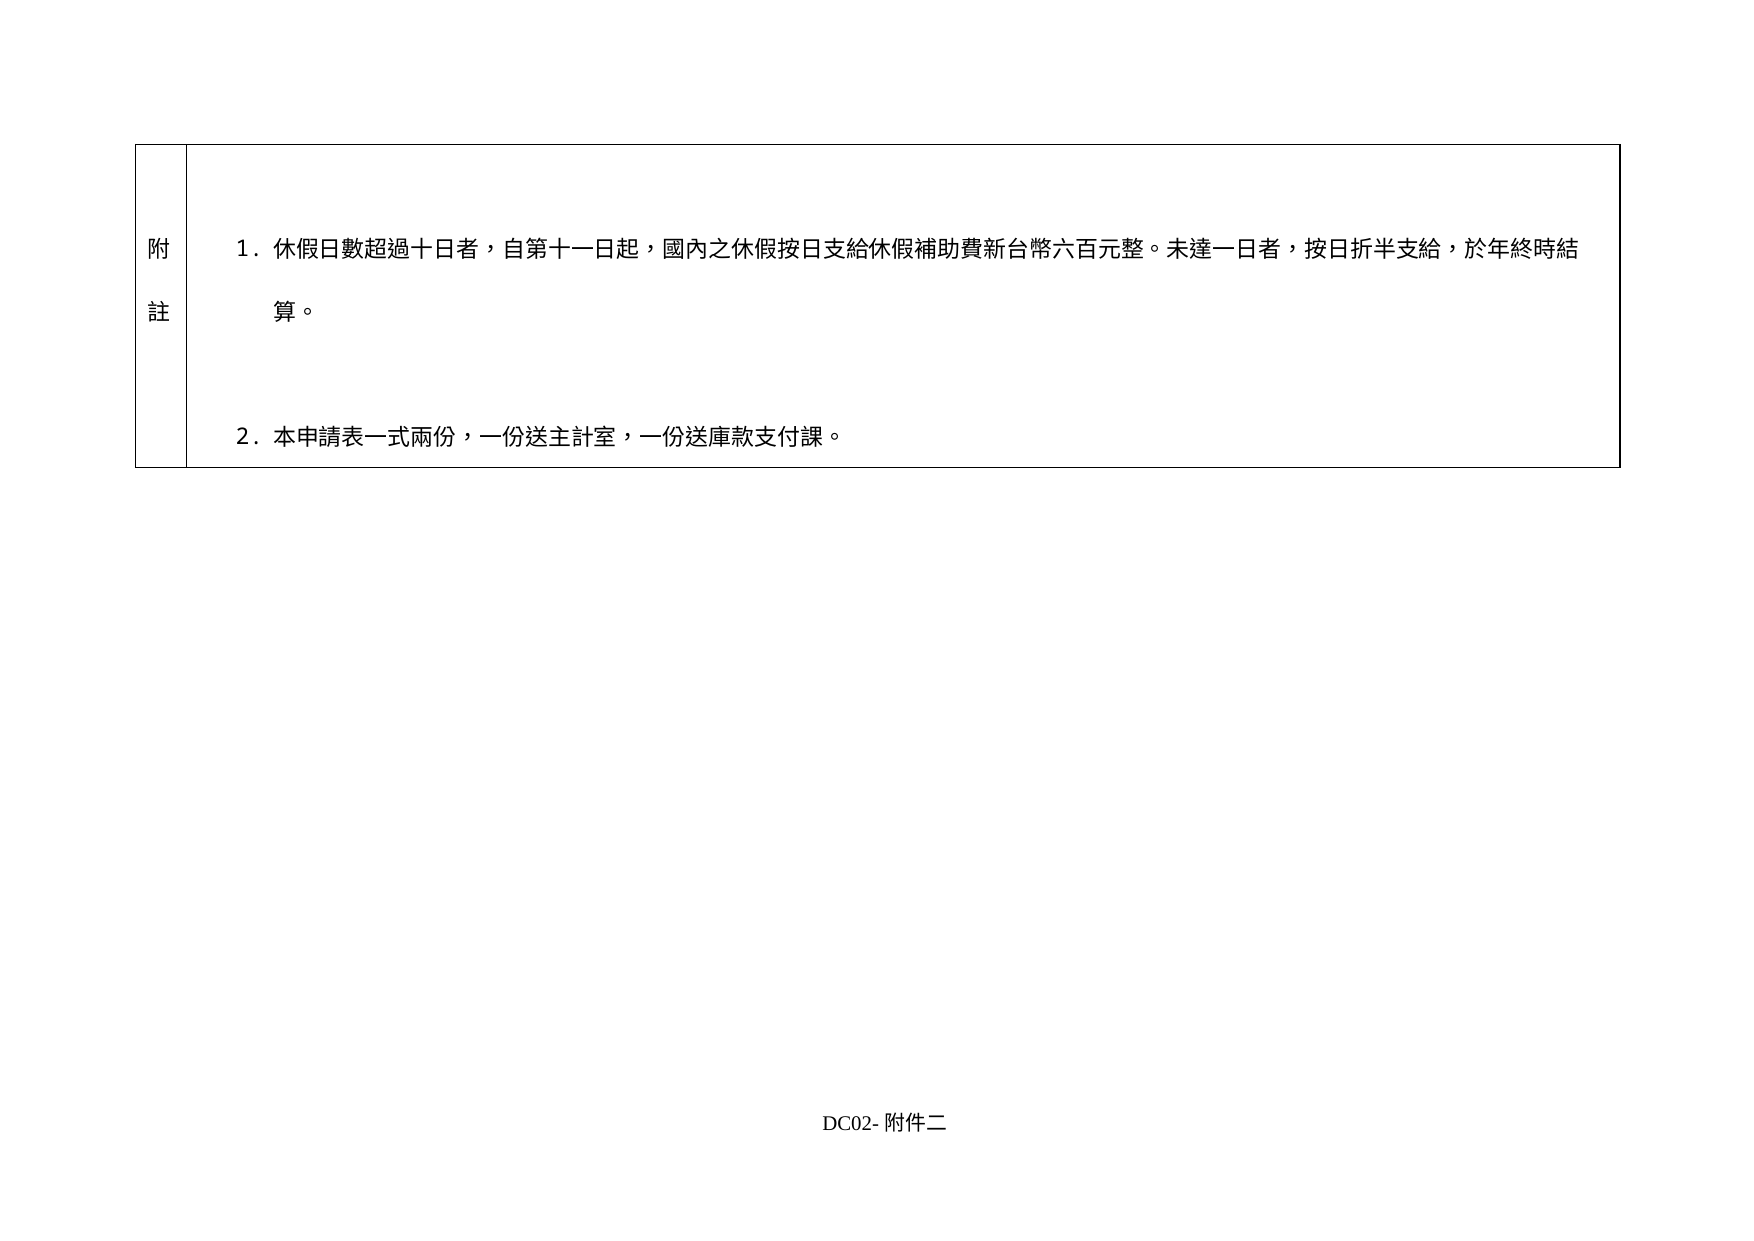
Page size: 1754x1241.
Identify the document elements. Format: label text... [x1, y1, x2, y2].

table_cell 附註 [136, 145, 186, 467]
table_cell 休假日數超過十日者，自第十一日起，國內之休假按日支給休假補助費新台幣六百元整。未達一日者，按日折半支給，於年終時結算。 本申請表一式兩份，一份送主計室，一份送庫款支付課。 [187, 145, 1619, 467]
